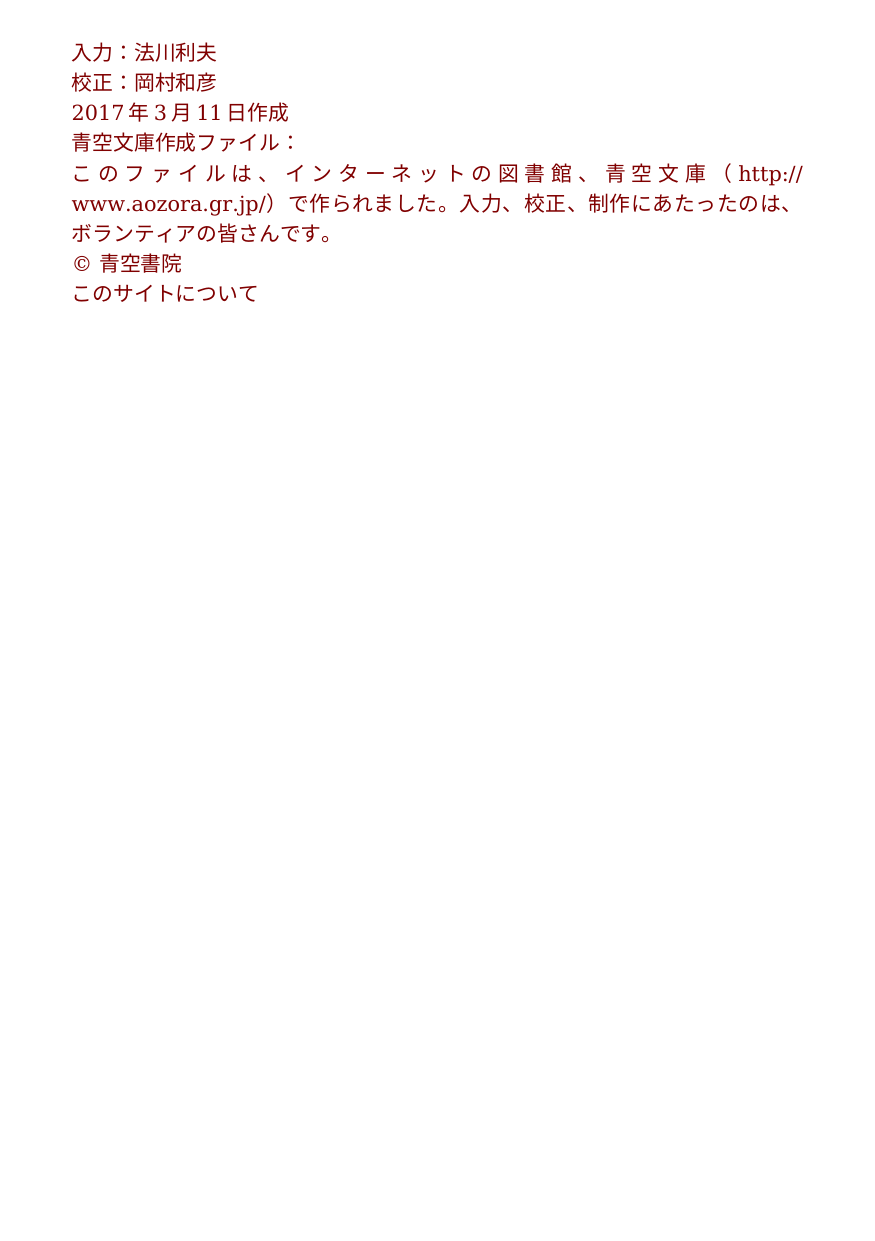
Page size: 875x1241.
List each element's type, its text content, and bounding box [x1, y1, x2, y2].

text このサイトについて [71, 278, 803, 308]
text 入力：法川利夫 [71, 36, 803, 66]
text 2017年3月11日作成 [71, 96, 803, 127]
text 青空文庫作成ファイル： [71, 127, 803, 157]
text このファイルは、インターネットの図書館、青空文庫（http://www.aozora.gr.jp/）で作られました。入力、校正、制作にあたったのは、ボランティアの皆さんです。 [71, 157, 803, 247]
text © 青空書院 [71, 247, 803, 278]
text 校正：岡村和彦 [71, 66, 803, 96]
